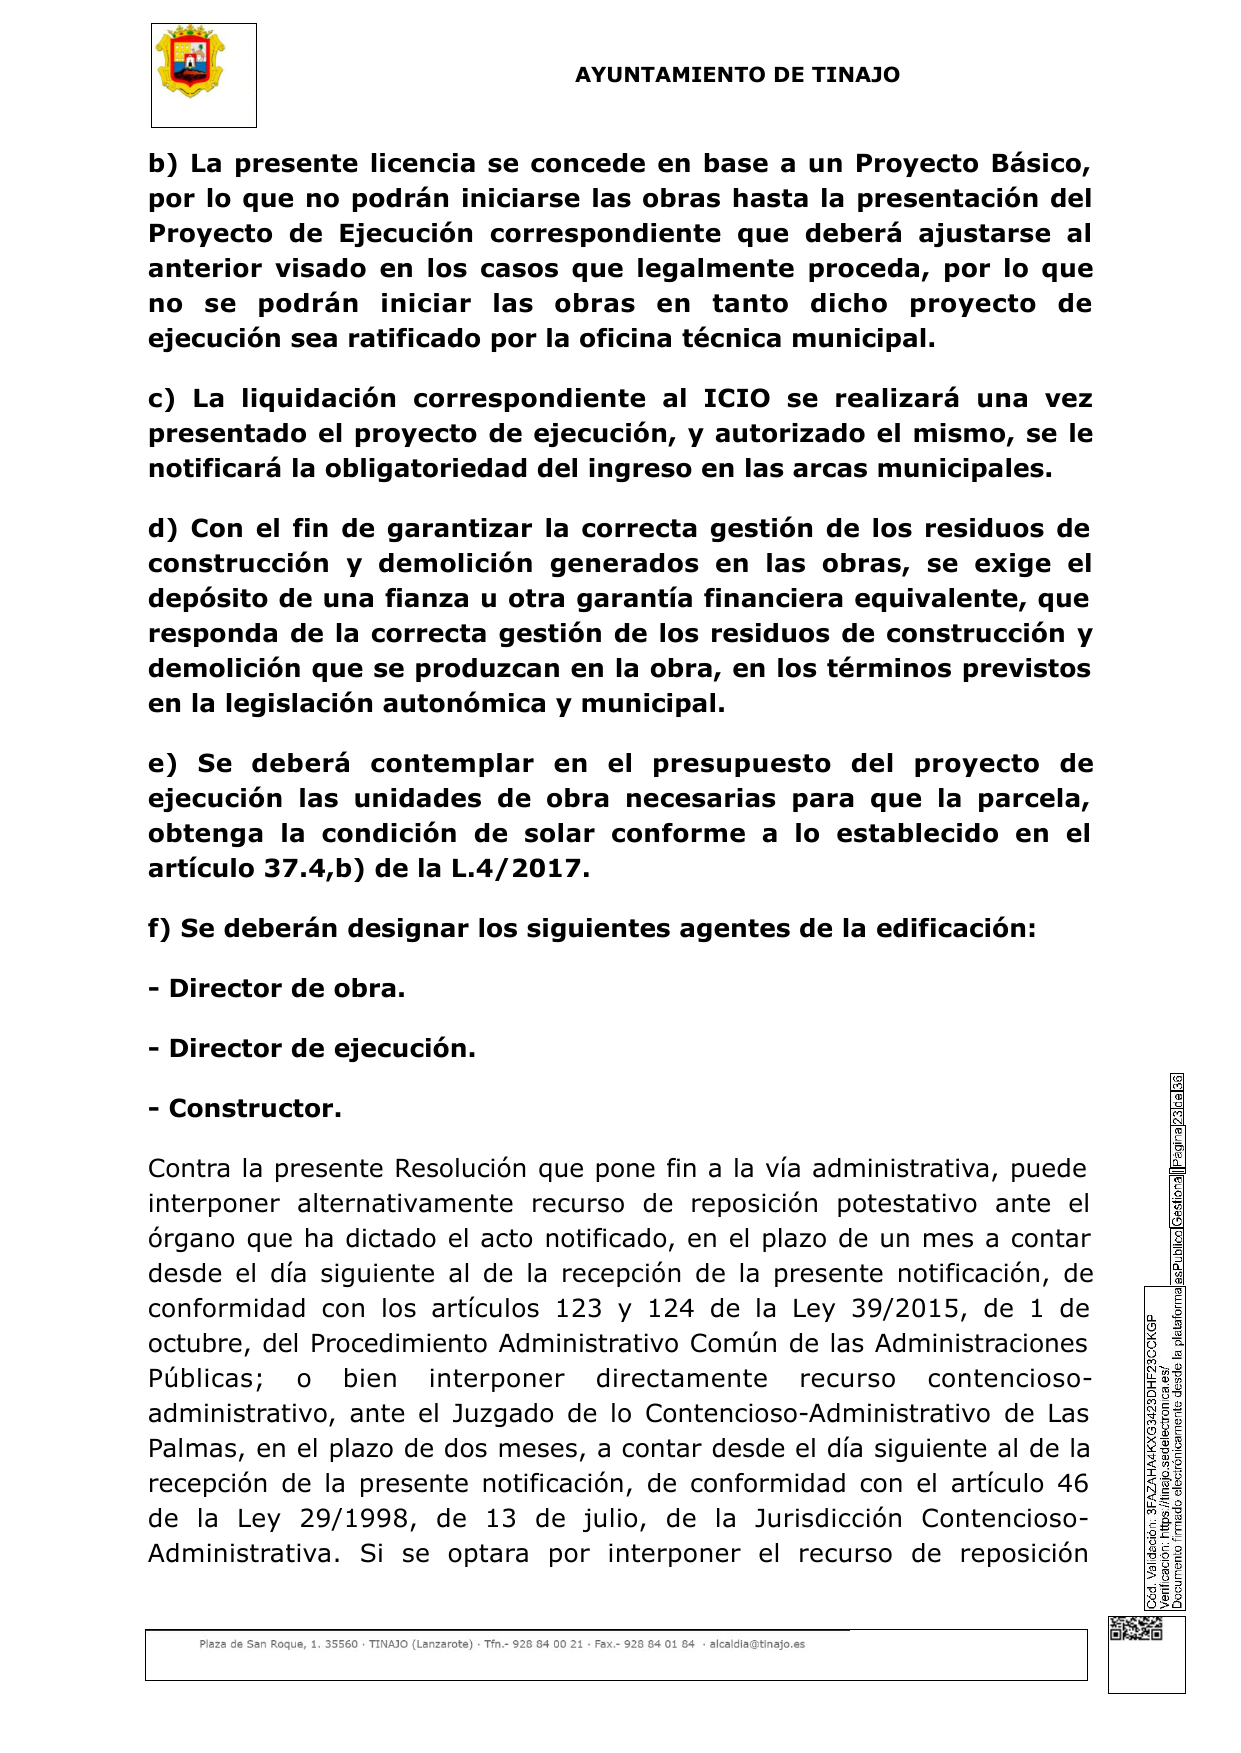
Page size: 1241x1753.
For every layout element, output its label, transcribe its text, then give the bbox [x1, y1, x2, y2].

picture [1171, 1126, 1185, 1167]
text en la legislación autonómica y municipal. [148, 688, 1117, 718]
text Administrativa. Si se optara por interponer el recurso de reposición [148, 1538, 1117, 1568]
picture [152, 24, 256, 127]
text ejecución las unidades de obra necesarias para que la parcela, [148, 783, 1117, 813]
picture [1171, 1092, 1183, 1108]
text Públicas; o bien interponer directamente recurso contencioso- [148, 1363, 1117, 1393]
text presentado el proyecto de ejecución, y autorizado el mismo, se le [148, 418, 1116, 448]
text administrativo, ante el Juzgado de lo Contencioso-Administrativo de Las [148, 1398, 1117, 1428]
text conformidad con los artículos 123 y 124 de la Ley 39/2015, de 1 de [148, 1293, 1117, 1323]
text c) La liquidación correspondiente al ICIO se realizará una vez [148, 383, 1116, 413]
text f) Se deberán designar los siguientes agentes de la edificación: [148, 913, 1062, 943]
text ejecución sea ratificado por la oficina técnica municipal. [148, 323, 1117, 353]
text octubre, del Procedimiento Administrativo Común de las Administraciones [148, 1328, 1117, 1358]
picture [146, 1630, 1087, 1680]
text - [148, 1033, 168, 1063]
text Director de obra. [168, 973, 501, 1003]
picture [1171, 1074, 1183, 1090]
text anterior visado en los casos que legalmente proceda, por lo que [148, 253, 1117, 283]
picture [1145, 1287, 1185, 1610]
text AYUNTAMIENTO DE TINAJO [575, 62, 926, 88]
text Proyecto de Ejecución correspondiente que deberá ajustarse al [148, 218, 1117, 248]
text - [148, 1093, 168, 1123]
text desde el día siguiente al de la recepción de la presente notificación, de [148, 1258, 1117, 1288]
text responda de la correcta gestión de los residuos de construcción y [148, 618, 1117, 648]
text Director de ejecución. [168, 1033, 501, 1063]
text notificará la obligatoriedad del ingreso en las arcas municipales. [148, 453, 1116, 483]
text demolición que se produzcan en la obra, en los términos previstos [148, 653, 1117, 683]
picture [1170, 1169, 1185, 1173]
picture [1170, 1176, 1183, 1227]
text por lo que no podrán iniciarse las obras hasta la presentación del [148, 183, 1117, 213]
text depósito de una fianza u otra garantía financiera equivalente, que [148, 583, 1117, 613]
text d) Con el fin de garantizar la correcta gestión de los residuos de [148, 513, 1117, 543]
text órgano que ha dictado el acto notificado, en el plazo de un mes a contar [148, 1223, 1117, 1253]
picture [1171, 1109, 1183, 1125]
text interponer alternativamente recurso de reposición potestativo ante el [148, 1188, 1117, 1218]
picture [1109, 1617, 1185, 1693]
text b) La presente licencia se concede en base a un Proyecto Básico, [148, 148, 1117, 178]
text e) Se deberá contemplar en el presupuesto del proyecto de [148, 748, 1117, 778]
picture [1144, 1229, 1186, 1286]
text recepción de la presente notificación, de conformidad con el artículo 46 [148, 1468, 1117, 1498]
text - [148, 973, 168, 1003]
text Palmas, en el plazo de dos meses, a contar desde el día siguiente al de la [148, 1433, 1117, 1463]
text Constructor. [168, 1093, 501, 1123]
text de la Ley 29/1998, de 13 de julio, de la Jurisdicción Contencioso- [148, 1503, 1117, 1533]
text no se podrán iniciar las obras en tanto dicho proyecto de [148, 288, 1117, 318]
text artículo 37.4,b) de la L.4/2017. [148, 853, 1117, 883]
text obtenga la condición de solar conforme a lo establecido en el [148, 818, 1117, 848]
text construcción y demolición generados en las obras, se exige el [148, 548, 1117, 578]
text Contra la presente Resolución que pone fin a la vía administrativa, puede [148, 1153, 1117, 1183]
